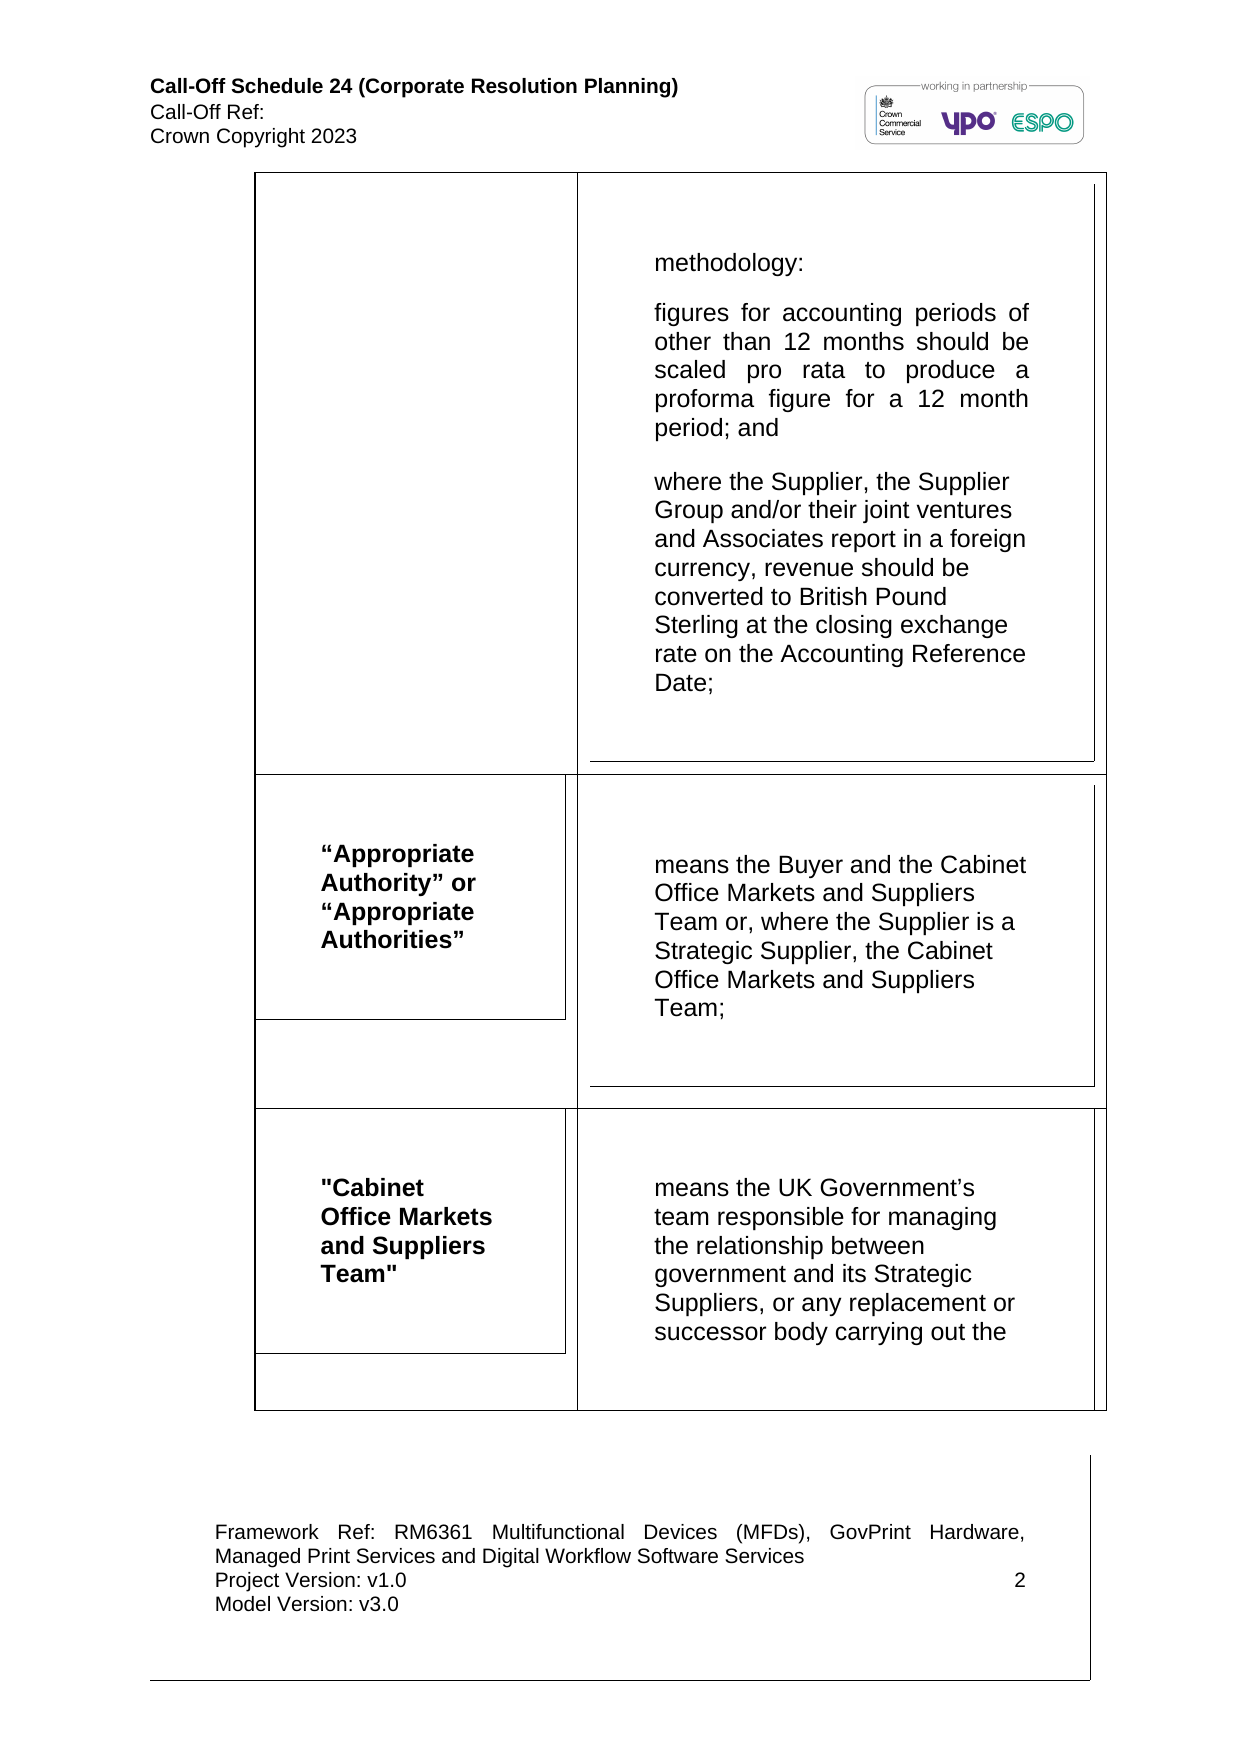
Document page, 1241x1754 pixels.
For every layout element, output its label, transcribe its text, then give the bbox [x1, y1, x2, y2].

table_cell means the Buyer and the Cabinet Office Markets and Suppliers Team or, where the Supplier is a Strategic Supplier, the Cabinet Office Markets and Suppliers Team; [578, 775, 1106, 1107]
table_cell [256, 173, 577, 773]
table_cell means the UK Government’s team responsible for managing the relationship between government and its Strategic Suppliers, or any replacement or successor body carrying out the [578, 1109, 1094, 1410]
table_cell methodology: figures for accounting periods of other than 12 months should be scaled pro rata to produce a proforma figure for a 12 month period; and where the Supplier, the Supplier Group and/or their joint ventures and Associates report in a foreign currency, revenue should be converted to British Pound Sterling at the closing exchange rate on the Accounting Reference Date; [578, 173, 1106, 773]
table_cell “Appropriate Authority” or “Appropriate Authorities” [256, 775, 577, 1107]
table_cell "Cabinet Office Markets and Suppliers Team" [256, 1109, 577, 1410]
